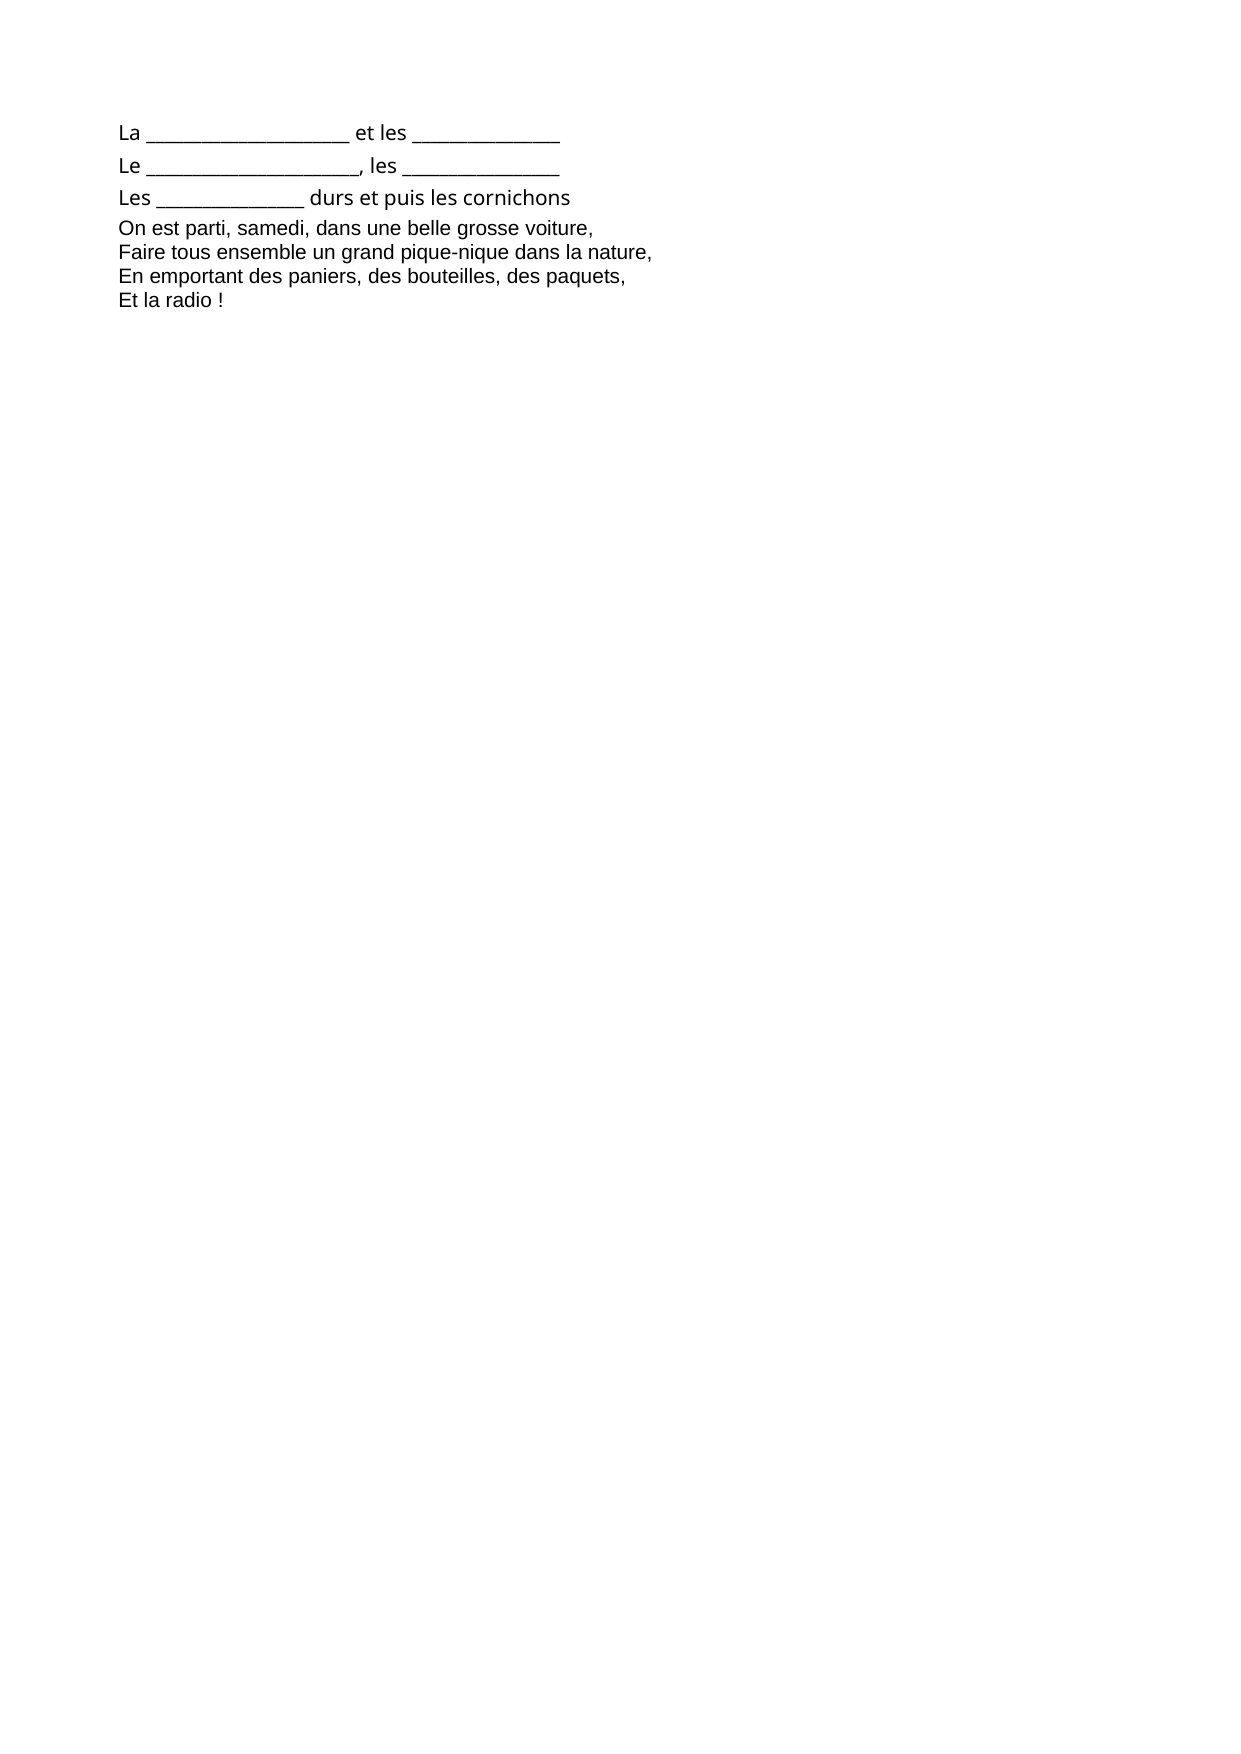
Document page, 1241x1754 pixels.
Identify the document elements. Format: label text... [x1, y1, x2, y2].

text Faire tous ensemble un grand pique-nique dans la nature, [118, 240, 1122, 264]
text En emportant des paniers, des bouteilles, des paquets, [118, 264, 1122, 288]
text La ______________________ et les ________________ [118, 118, 1122, 147]
text Le _______________________, les _________________ [118, 151, 1122, 179]
text Les ________________ durs et puis les cornichons [118, 183, 1122, 212]
text On est parti, samedi, dans une belle grosse voiture, [118, 216, 1122, 240]
text Et la radio ! [118, 288, 1122, 312]
